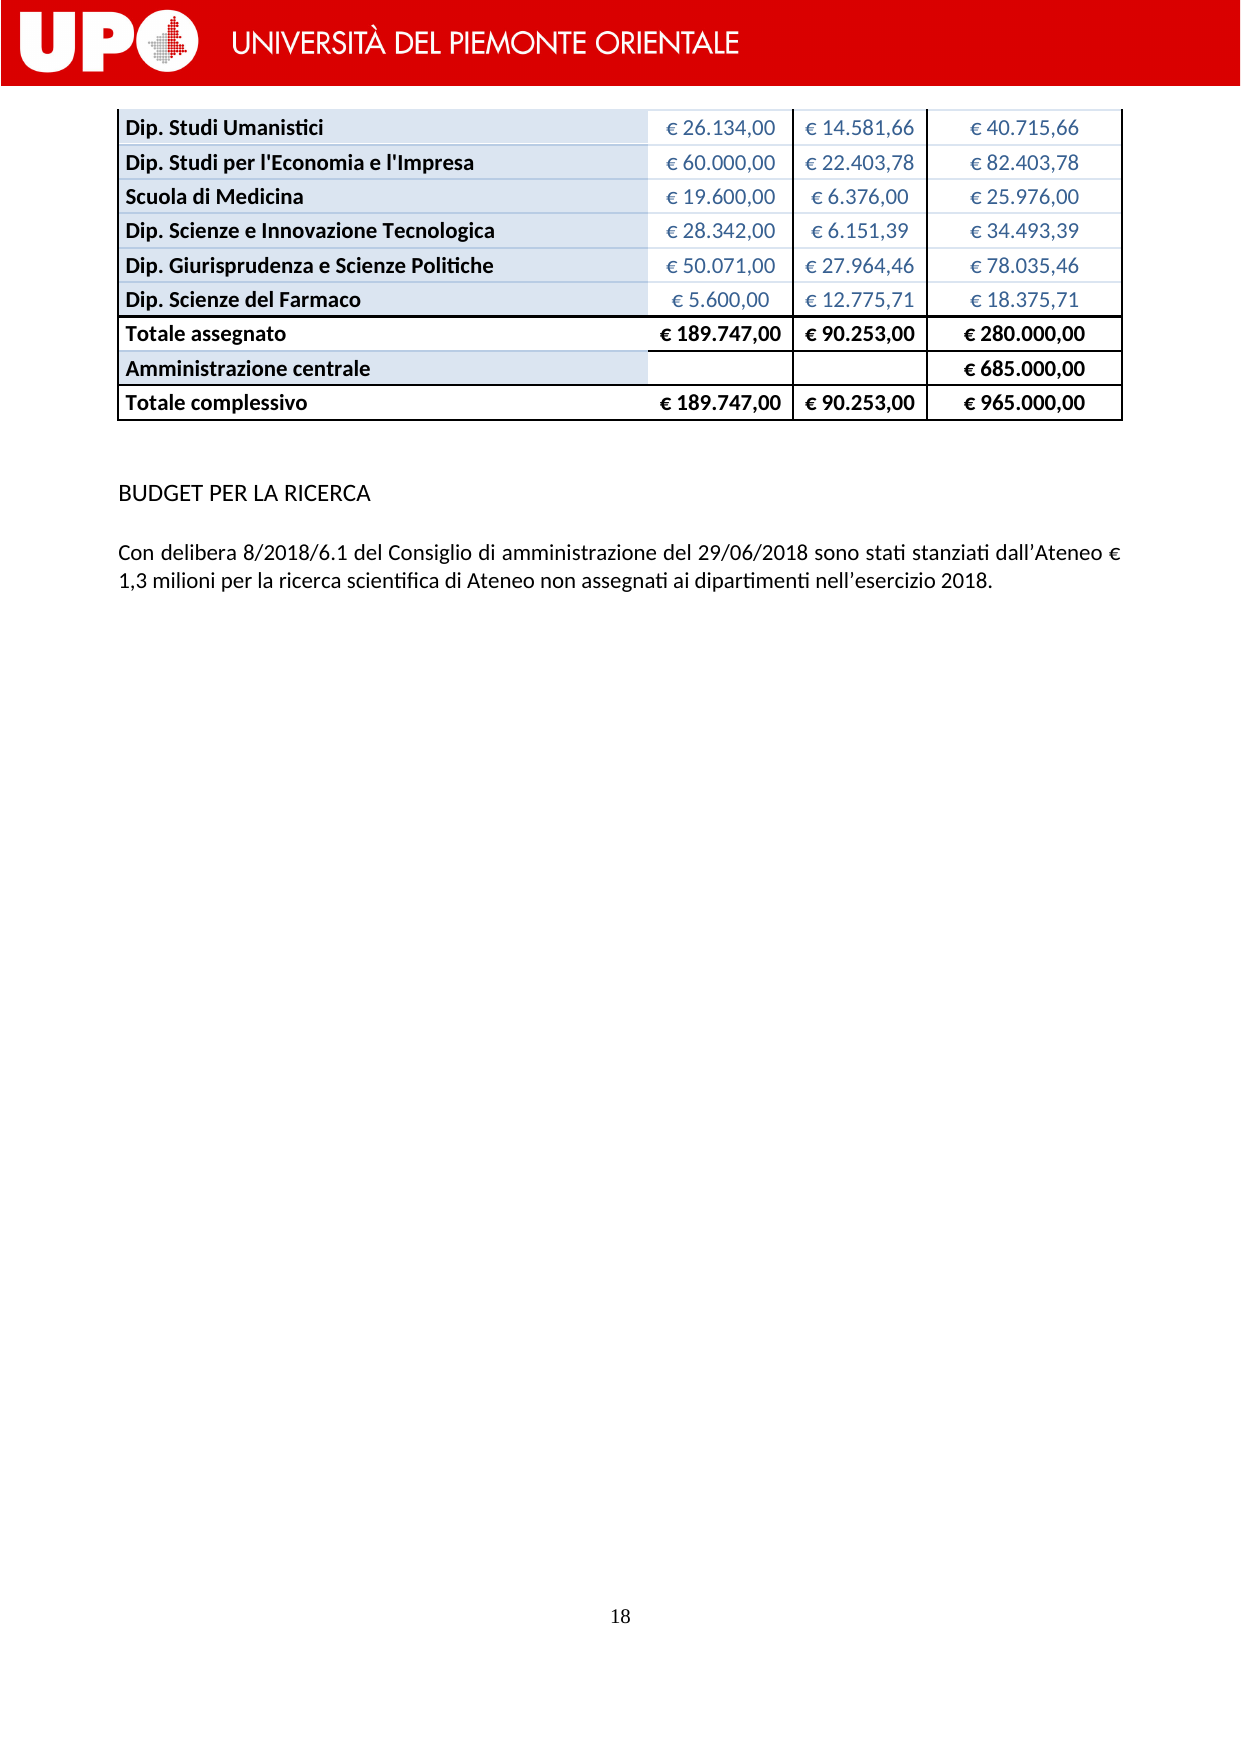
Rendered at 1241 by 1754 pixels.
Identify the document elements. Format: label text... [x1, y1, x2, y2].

table_cell € 6.151,39 [794, 214, 926, 247]
table_cell Totale assegnato [119, 318, 648, 350]
table_cell € 14.581,66 [794, 111, 926, 143]
table_cell € 27.964,46 [794, 249, 926, 281]
table_cell [648, 352, 792, 384]
table_cell € 189.747,00 [648, 386, 792, 418]
table_cell € 22.403,78 [794, 146, 926, 178]
subtitle BUDGET PER LA RICERCA [118, 477, 1122, 507]
text Con delibera 8/2018/6.1 del Consiglio di amministrazione del 29/06/2018 sono stati stanziati dall’Ateneo € 1,3 milioni per la ricerca scientifica di Ateneo non assegnati ai dipartimenti nell’esercizio 2018. [118, 538, 1122, 594]
table_cell € 40.715,66 [928, 111, 1121, 143]
table_cell Dip. Scienze e Innovazione Tecnologica [119, 214, 648, 247]
table_cell € 26.134,00 [648, 111, 792, 143]
table_cell € 82.403,78 [928, 146, 1121, 178]
table_cell € 90.253,00 [794, 386, 926, 418]
table_cell € 28.342,00 [648, 214, 792, 247]
table_cell Scuola di Medicina [119, 180, 648, 212]
table_cell € 5.600,00 [648, 283, 792, 315]
table_cell € 19.600,00 [648, 180, 792, 212]
table_cell € 685.000,00 [928, 352, 1121, 384]
table_cell € 50.071,00 [648, 249, 792, 281]
table_cell Dip. Giurisprudenza e Scienze Politiche [119, 249, 648, 281]
table_cell Dip. Studi Umanistici [119, 109, 648, 143]
table_cell € 12.775,71 [794, 283, 926, 315]
table_cell € 25.976,00 [928, 180, 1121, 212]
table_cell Totale complessivo [119, 386, 648, 418]
table_cell Dip. Scienze del Farmaco [119, 283, 648, 315]
table_cell [794, 352, 926, 384]
table_cell € 18.375,71 [928, 283, 1121, 315]
table_cell € 280.000,00 [928, 318, 1121, 350]
table_cell € 6.376,00 [794, 180, 926, 212]
table_cell € 78.035,46 [928, 249, 1121, 281]
table_cell Dip. Studi per l'Economia e l'Impresa [119, 146, 648, 178]
table_cell € 34.493,39 [928, 214, 1121, 247]
table_cell € 189.747,00 [648, 318, 792, 350]
table_cell € 965.000,00 [928, 386, 1121, 418]
table_cell € 90.253,00 [794, 318, 926, 350]
table_cell Amministrazione centrale [119, 352, 648, 384]
table_cell € 60.000,00 [648, 146, 792, 178]
